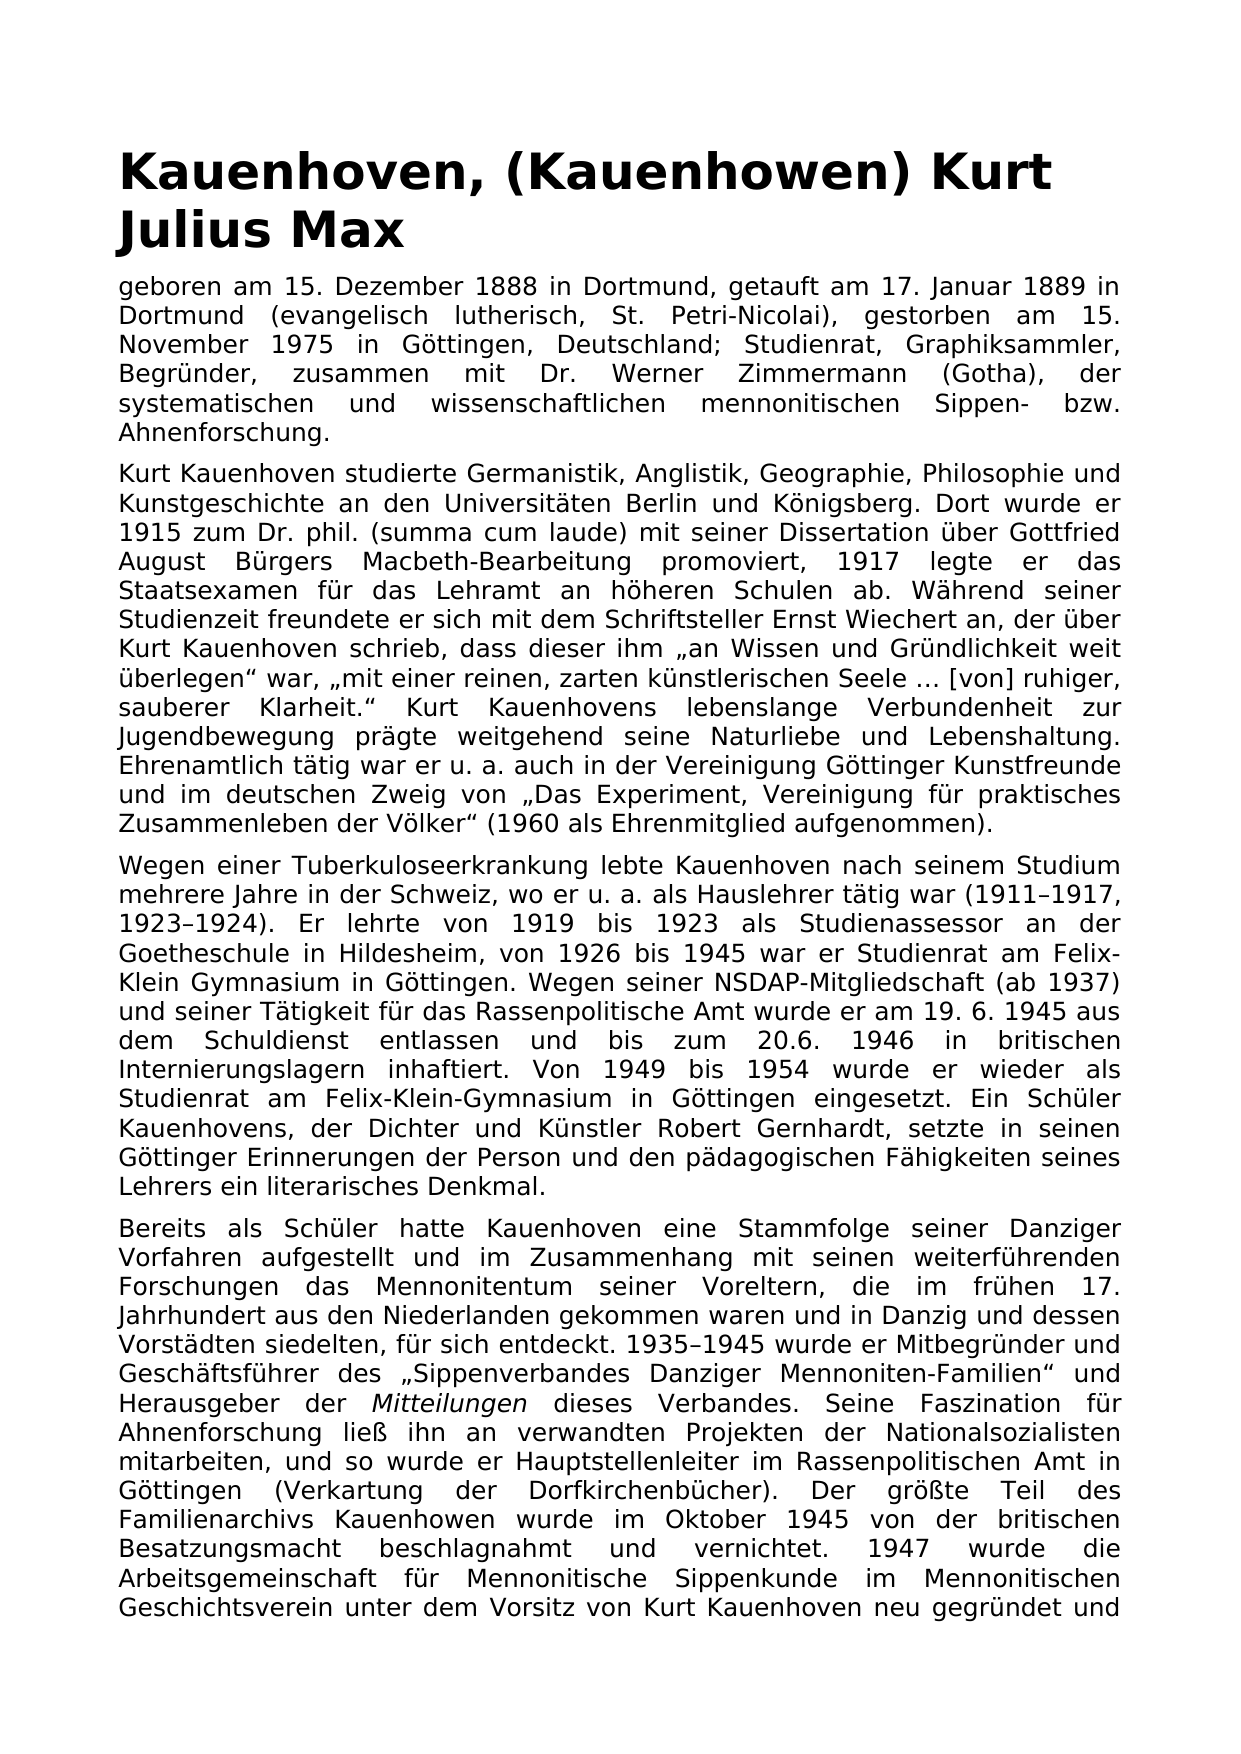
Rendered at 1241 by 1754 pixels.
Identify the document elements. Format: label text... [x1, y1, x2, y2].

text Wegen einer Tuberkuloseerkrankung lebte Kauenhoven nach seinem Studium mehrere Jahre in der Schweiz, wo er u. a. als Hauslehrer tätig war (1911–1917, 1923–1924). Er lehrte von 1919 bis 1923 als Studienassessor an der Goetheschule in Hildesheim, von 1926 bis 1945 war er Studienrat am Felix-Klein Gymnasium in Göttingen. Wegen seiner NSDAP-Mitgliedschaft (ab 1937) und seiner Tätigkeit für das Rassenpolitische Amt wurde er am 19. 6. 1945 aus dem Schuldienst entlassen und bis zum 20.6. 1946 in britischen Internierungslagern inhaftiert. Von 1949 bis 1954 wurde er wieder als Studienrat am Felix-Klein-Gymnasium in Göttingen eingesetzt. Ein Schüler Kauenhovens, der Dichter und Künstler Robert Gernhardt, setzte in seinen Göttinger Erinnerungen der Person und den pädagogischen Fähigkeiten seines Lehrers ein literarisches Denkmal. [118, 851, 1122, 1201]
subtitle Kauenhoven, (Kauenhowen) Kurt Julius Max [118, 143, 1122, 259]
text geboren am 15. Dezember 1888 in Dortmund, getauft am 17. Januar 1889 in Dortmund (evangelisch lutherisch, St. Petri-Nicolai), gestorben am 15. November 1975 in Göttingen, Deutschland; Studienrat, Graphiksammler, Begründer, zusammen mit Dr. Werner Zimmermann (Gotha), der systematischen und wissenschaftlichen mennonitischen Sippen- bzw. Ahnenforschung. [118, 272, 1122, 447]
text Kurt Kauenhoven studierte Germanistik, Anglistik, Geographie, Philosophie und Kunstgeschichte an den Universitäten Berlin und Königsberg. Dort wurde er 1915 zum Dr. phil. (summa cum laude) mit seiner Dissertation über Gottfried August Bürgers Macbeth-Bearbeitung promoviert, 1917 legte er das Staatsexamen für das Lehramt an höheren Schulen ab. Während seiner Studienzeit freundete er sich mit dem Schriftsteller Ernst Wiechert an, der über Kurt Kauenhoven schrieb, dass dieser ihm „an Wissen und Gründlichkeit weit überlegen“ war, „mit einer reinen, zarten künstlerischen Seele … [von] ruhiger, sauberer Klarheit.“ Kurt Kauenhovens lebenslange Verbundenheit zur Jugendbewegung prägte weitgehend seine Naturliebe und Lebenshaltung. Ehrenamtlich tätig war er u. a. auch in der Vereinigung Göttinger Kunstfreunde und im deutschen Zweig von „Das Experiment, Vereinigung für praktisches Zusammenleben der Völker“ (1960 als Ehrenmitglied aufgenommen). [118, 459, 1122, 839]
text Bereits als Schüler hatte Kauenhoven eine Stammfolge seiner Danziger Vorfahren aufgestellt und im Zusammenhang mit seinen weiterführenden Forschungen das Mennonitentum seiner Voreltern, die im frühen 17. Jahrhundert aus den Niederlanden gekommen waren und in Danzig und dessen Vorstädten siedelten, für sich entdeckt. 1935–1945 wurde er Mitbegründer und Geschäftsführer des „Sippenverbandes Danziger Mennoniten-Familien“ und Herausgeber der Mitteilungen dieses Verbandes. Seine Faszination für Ahnenforschung ließ ihn an verwandten Projekten der Nationalsozialisten mitarbeiten, und so wurde er Hauptstellenleiter im Rassenpolitischen Amt in Göttingen (Verkartung der Dorfkirchenbücher). Der größte Teil des Familienarchivs Kauenhowen wurde im Oktober 1945 von der britischen Besatzungsmacht beschlagnahmt und vernichtet. 1947 wurde die Arbeitsgemeinschaft für Mennonitische Sippenkunde im Mennonitischen Geschichtsverein unter dem Vorsitz von Kurt Kauenhoven neu gegründet und [118, 1214, 1122, 1622]
